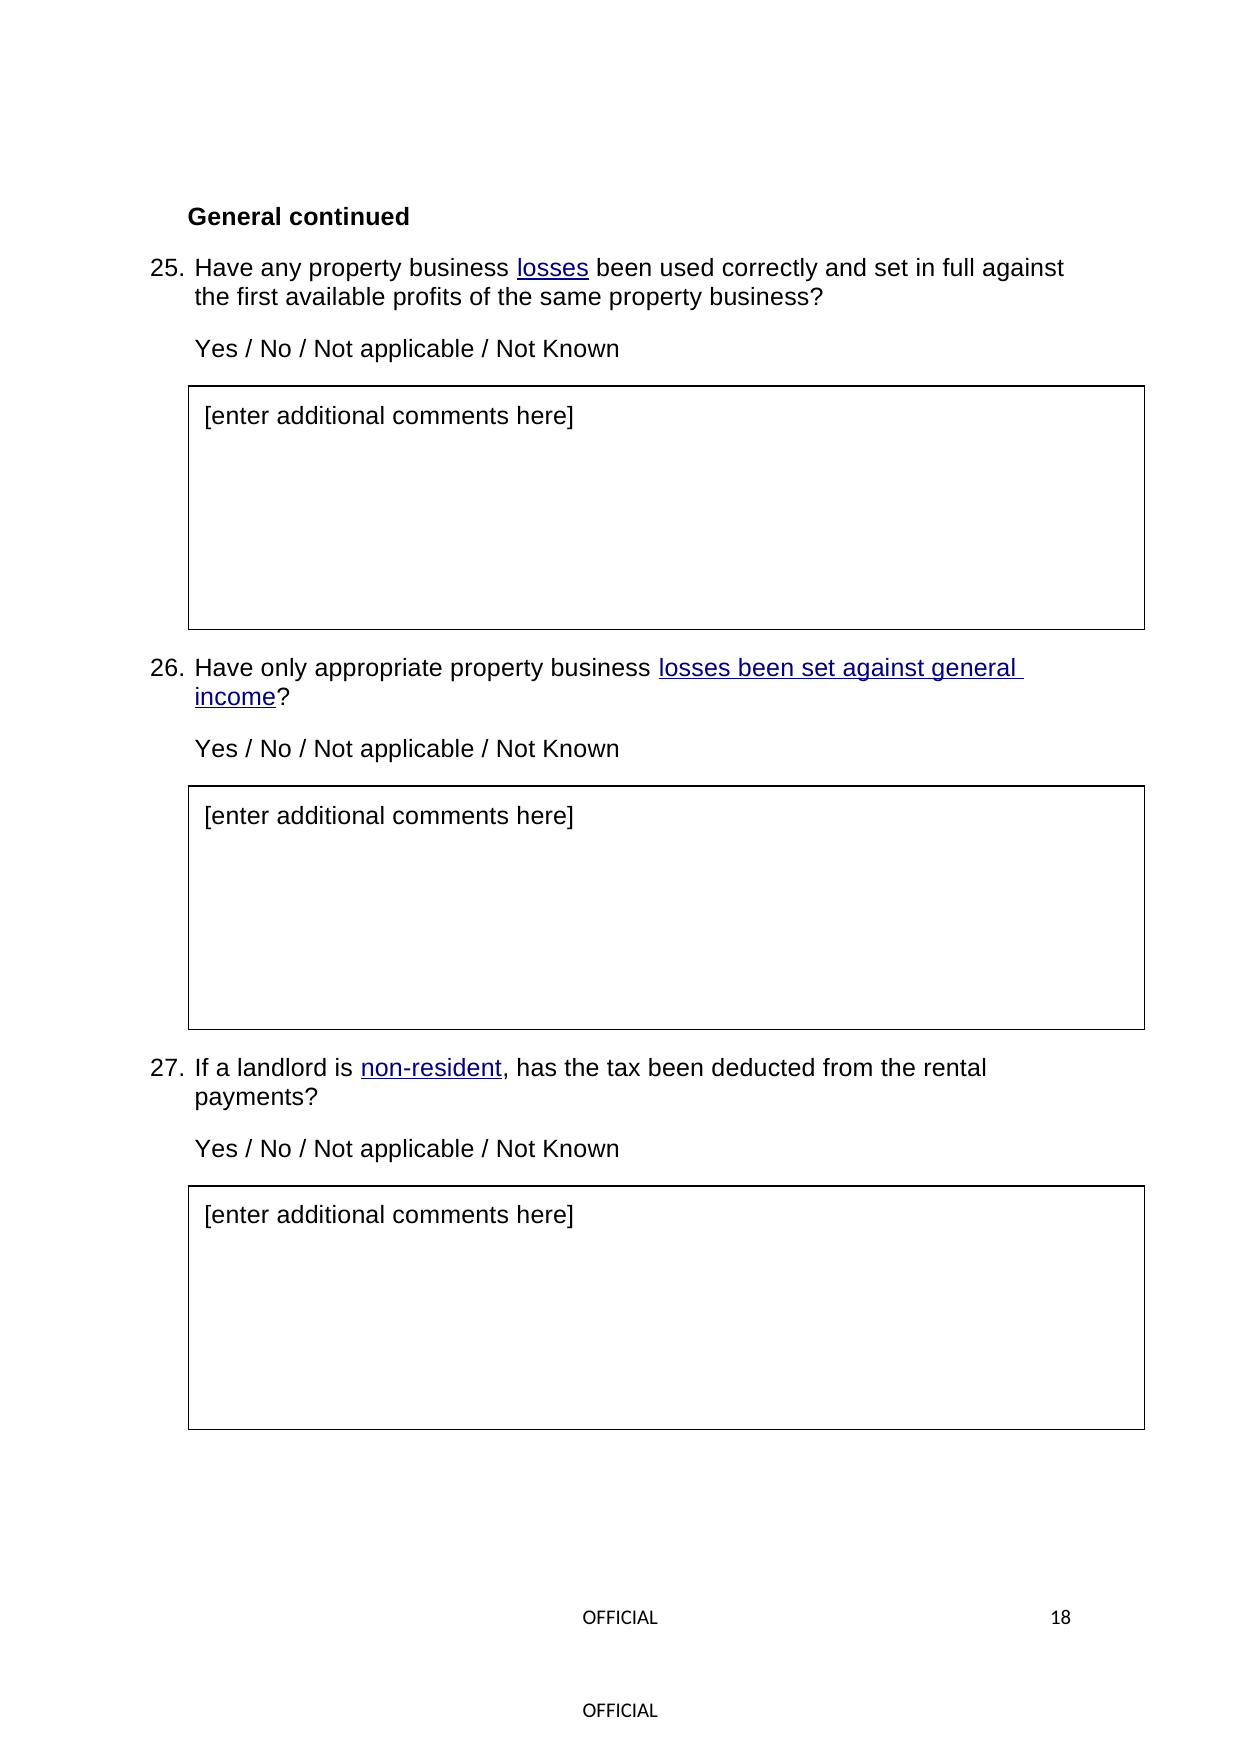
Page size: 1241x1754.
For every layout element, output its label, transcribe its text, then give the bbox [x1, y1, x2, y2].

subtitle If a landlord is non-resident, has the tax been deducted from the rental payments? [150, 1053, 1090, 1111]
subtitle Have only appropriate property business losses been set against general income? [150, 653, 1090, 711]
subtitle Yes / No / Not applicable / Not Known [194, 1133, 1090, 1162]
subtitle Have any property business losses been used correctly and set in full against the first available profits of the same property business? [150, 253, 1090, 311]
text [enter additional comments here] [204, 401, 1125, 429]
subtitle Yes / No / Not applicable / Not Known [194, 334, 1090, 362]
subtitle General continued [187, 202, 1090, 230]
text [enter additional comments here] [204, 1201, 1125, 1229]
subtitle Yes / No / Not applicable / Not Known [194, 734, 1090, 762]
text [enter additional comments here] [204, 801, 1125, 829]
